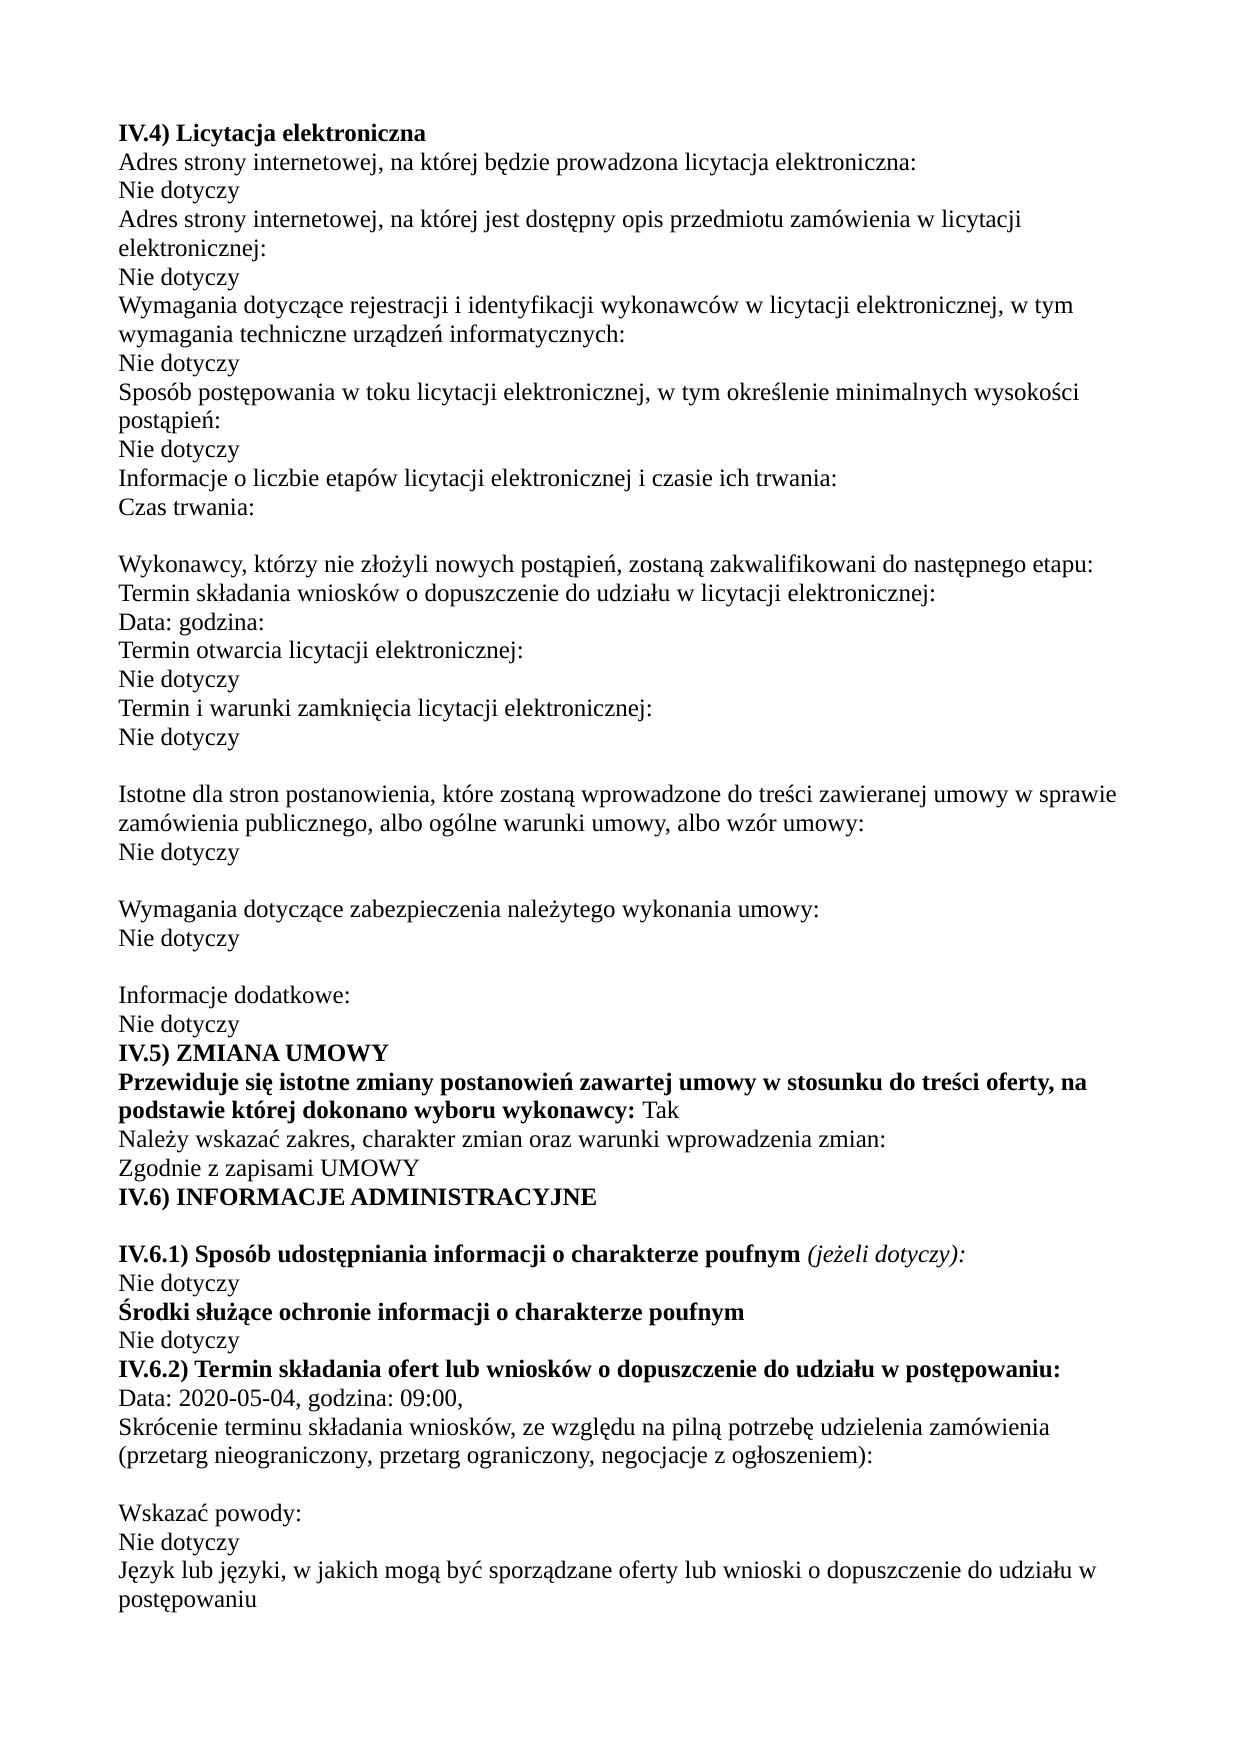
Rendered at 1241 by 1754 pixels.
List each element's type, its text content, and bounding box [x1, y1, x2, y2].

text Nie dotyczy [118, 722, 1122, 751]
text Termin i warunki zamknięcia licytacji elektronicznej: [118, 693, 1122, 722]
text Nie dotyczy [118, 262, 1122, 291]
text Wymagania dotyczące rejestracji i identyfikacji wykonawców w licytacji elektronicznej, w tym wymagania techniczne urządzeń informatycznych: [118, 291, 1122, 348]
text Nie dotyczy [118, 923, 1122, 952]
text Nie dotyczy [118, 176, 1122, 204]
text Adres strony internetowej, na której jest dostępny opis przedmiotu zamówienia w licytacji elektronicznej: [118, 204, 1122, 262]
text Sposób postępowania w toku licytacji elektronicznej, w tym określenie minimalnych wysokości postąpień: [118, 377, 1122, 434]
text Czas trwania: Wykonawcy, którzy nie złożyli nowych postąpień, zostaną zakwalifikowani do następnego etapu: [118, 492, 1122, 578]
text IV.4) Licytacja elektroniczna Adres strony internetowej, na której będzie prowadzona licytacja elektroniczna: [118, 118, 1122, 176]
text Nie dotyczy [118, 434, 1122, 463]
text Termin składania wniosków o dopuszczenie do udziału w licytacji elektronicznej: Data: godzina: Termin otwarcia licytacji elektronicznej: [118, 578, 1122, 664]
text Informacje o liczbie etapów licytacji elektronicznej i czasie ich trwania: [118, 463, 1122, 492]
text Nie dotyczy [118, 348, 1122, 377]
text Istotne dla stron postanowienia, które zostaną wprowadzone do treści zawieranej umowy w sprawie zamówienia publicznego, albo ogólne warunki umowy, albo wzór umowy: [118, 751, 1122, 837]
text IV.5) ZMIANA UMOWY Przewiduje się istotne zmiany postanowień zawartej umowy w stosunku do treści oferty, na podstawie której dokonano wyboru wykonawcy: Tak Należy wskazać zakres, charakter zmian oraz warunki wprowadzenia zmian: Zgodnie z zapisami UMOWY IV.6) INFORMACJE ADMINISTRACYJNE IV.6.1) Sposób udostępniania informacji o charakterze poufnym (jeżeli dotyczy): Nie dotyczy Środki służące ochronie informacji o charakterze poufnym Nie dotyczy IV.6.2) Termin składania ofert lub wniosków o dopuszczenie do udziału w postępowaniu: Data: 2020-05-04, godzina: 09:00, Skrócenie terminu składania wniosków, ze względu na pilną potrzebę udzielenia zamówienia (przetarg nieograniczony, przetarg ograniczony, negocjacje z ogłoszeniem): Wskazać powody: Nie dotyczy Język lub języki, w jakich mogą być sporządzane oferty lub wnioski o dopuszczenie do udziału w postępowaniu [118, 1038, 1122, 1613]
text Informacje dodatkowe: [118, 952, 1122, 1009]
text Wymagania dotyczące zabezpieczenia należytego wykonania umowy: [118, 866, 1122, 923]
text Nie dotyczy [118, 837, 1122, 866]
text Nie dotyczy [118, 664, 1122, 693]
text Nie dotyczy [118, 1009, 1122, 1038]
